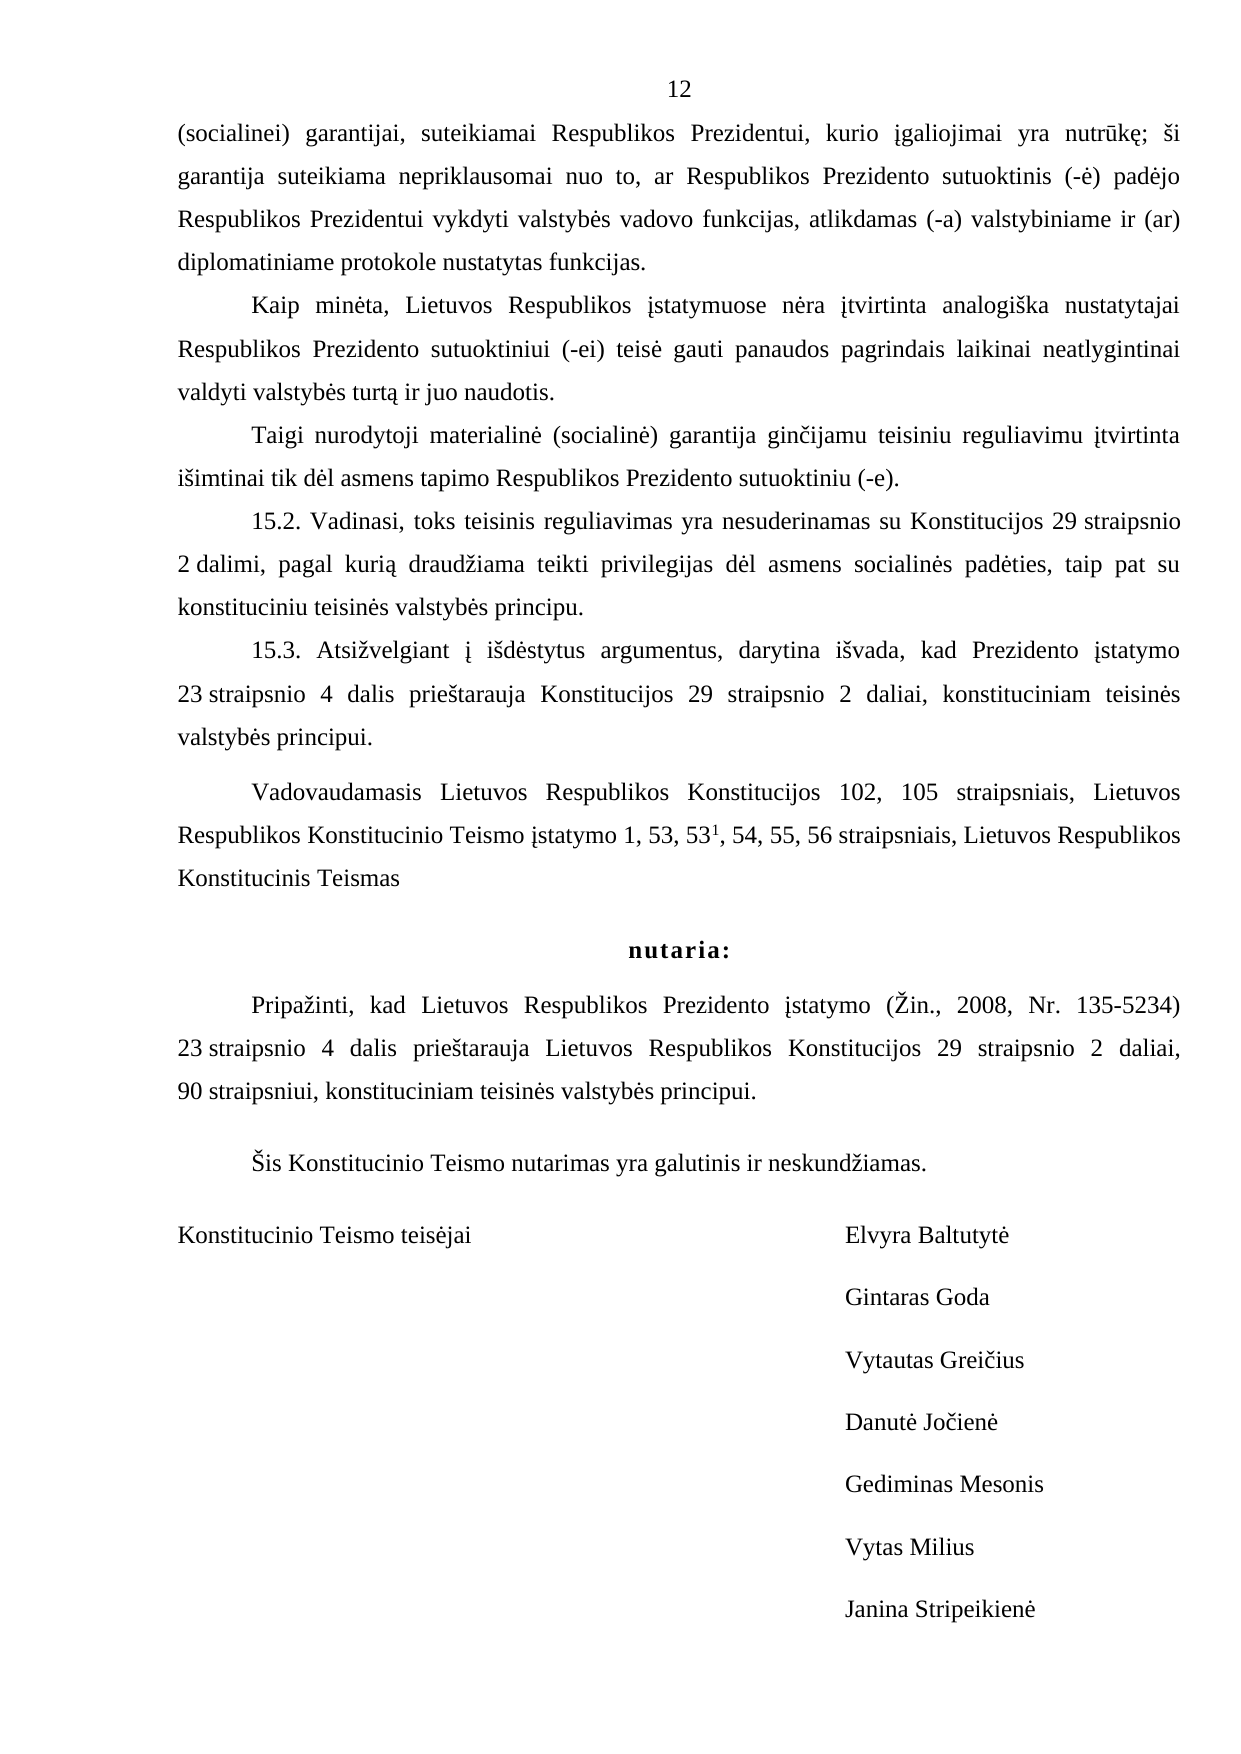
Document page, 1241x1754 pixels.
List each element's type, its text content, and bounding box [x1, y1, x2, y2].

text Konstitucinio Teismo teisėjai Elvyra Baltutytė [177, 1220, 1181, 1249]
text 15.3. Atsižvelgiant į išdėstytus argumentus, darytina išvada, kad Prezidento įstatymo 23 straipsnio 4 dalis prieštarauja Konstitucijos 29 straipsnio 2 daliai, konstituciniam teisinės valstybės principui. [177, 636, 1181, 751]
text nutaria: [177, 935, 1181, 964]
text Pripažinti, kad Lietuvos Respublikos Prezidento įstatymo (Žin., 2008, Nr. 135-5234) 23 straipsnio 4 dalis prieštarauja Lietuvos Respublikos Konstitucijos 29 straipsnio 2 daliai, 90 straipsniui, konstituciniam teisinės valstybės principui. [177, 990, 1181, 1105]
text Taigi nurodytoji materialinė (socialinė) garantija ginčijamu teisiniu reguliavimu įtvirtinta išimtinai tik dėl asmens tapimo Respublikos Prezidento sutuoktiniu (-e). [177, 420, 1181, 492]
text Kaip minėta, Lietuvos Respublikos įstatymuose nėra įtvirtinta analogiška nustatytajai Respublikos Prezidento sutuoktiniui (-ei) teisė gauti panaudos pagrindais laikinai neatlygintinai valdyti valstybės turtą ir juo naudotis. [177, 291, 1181, 406]
text 15.2. Vadinasi, toks teisinis reguliavimas yra nesuderinamas su Konstitucijos 29 straipsnio 2 dalimi, pagal kurią draudžiama teikti privilegijas dėl asmens socialinės padėties, taip pat su konstituciniu teisinės valstybės principu. [177, 506, 1181, 621]
text Vadovaudamasis Lietuvos Respublikos Konstitucijos 102, 105 straipsniais, Lietuvos Respublikos Konstitucinio Teismo įstatymo 1, 53, 531, 54, 55, 56 straipsniais, Lietuvos Respublikos Konstitucinis Teismas [177, 777, 1181, 892]
text Vytas Milius [177, 1532, 1181, 1560]
text (socialinei) garantijai, suteikiamai Respublikos Prezidentui, kurio įgaliojimai yra nutrūkę; ši garantija suteikiama nepriklausomai nuo to, ar Respublikos Prezidento sutuoktinis (-ė) padėjo Respublikos Prezidentui vykdyti valstybės vadovo funkcijas, atlikdamas (-a) valstybiniame ir (ar) diplomatiniame protokole nustatytas funkcijas. [177, 118, 1181, 276]
text Šis Konstitucinio Teismo nutarimas yra galutinis ir neskundžiamas. [177, 1148, 1181, 1177]
text Gediminas Mesonis [177, 1469, 1181, 1498]
text Gintaras Goda [177, 1282, 1181, 1311]
text Vytautas Greičius [177, 1345, 1181, 1373]
text Danutė Jočienė [177, 1407, 1181, 1436]
text Janina Stripeikienė [177, 1594, 1181, 1623]
